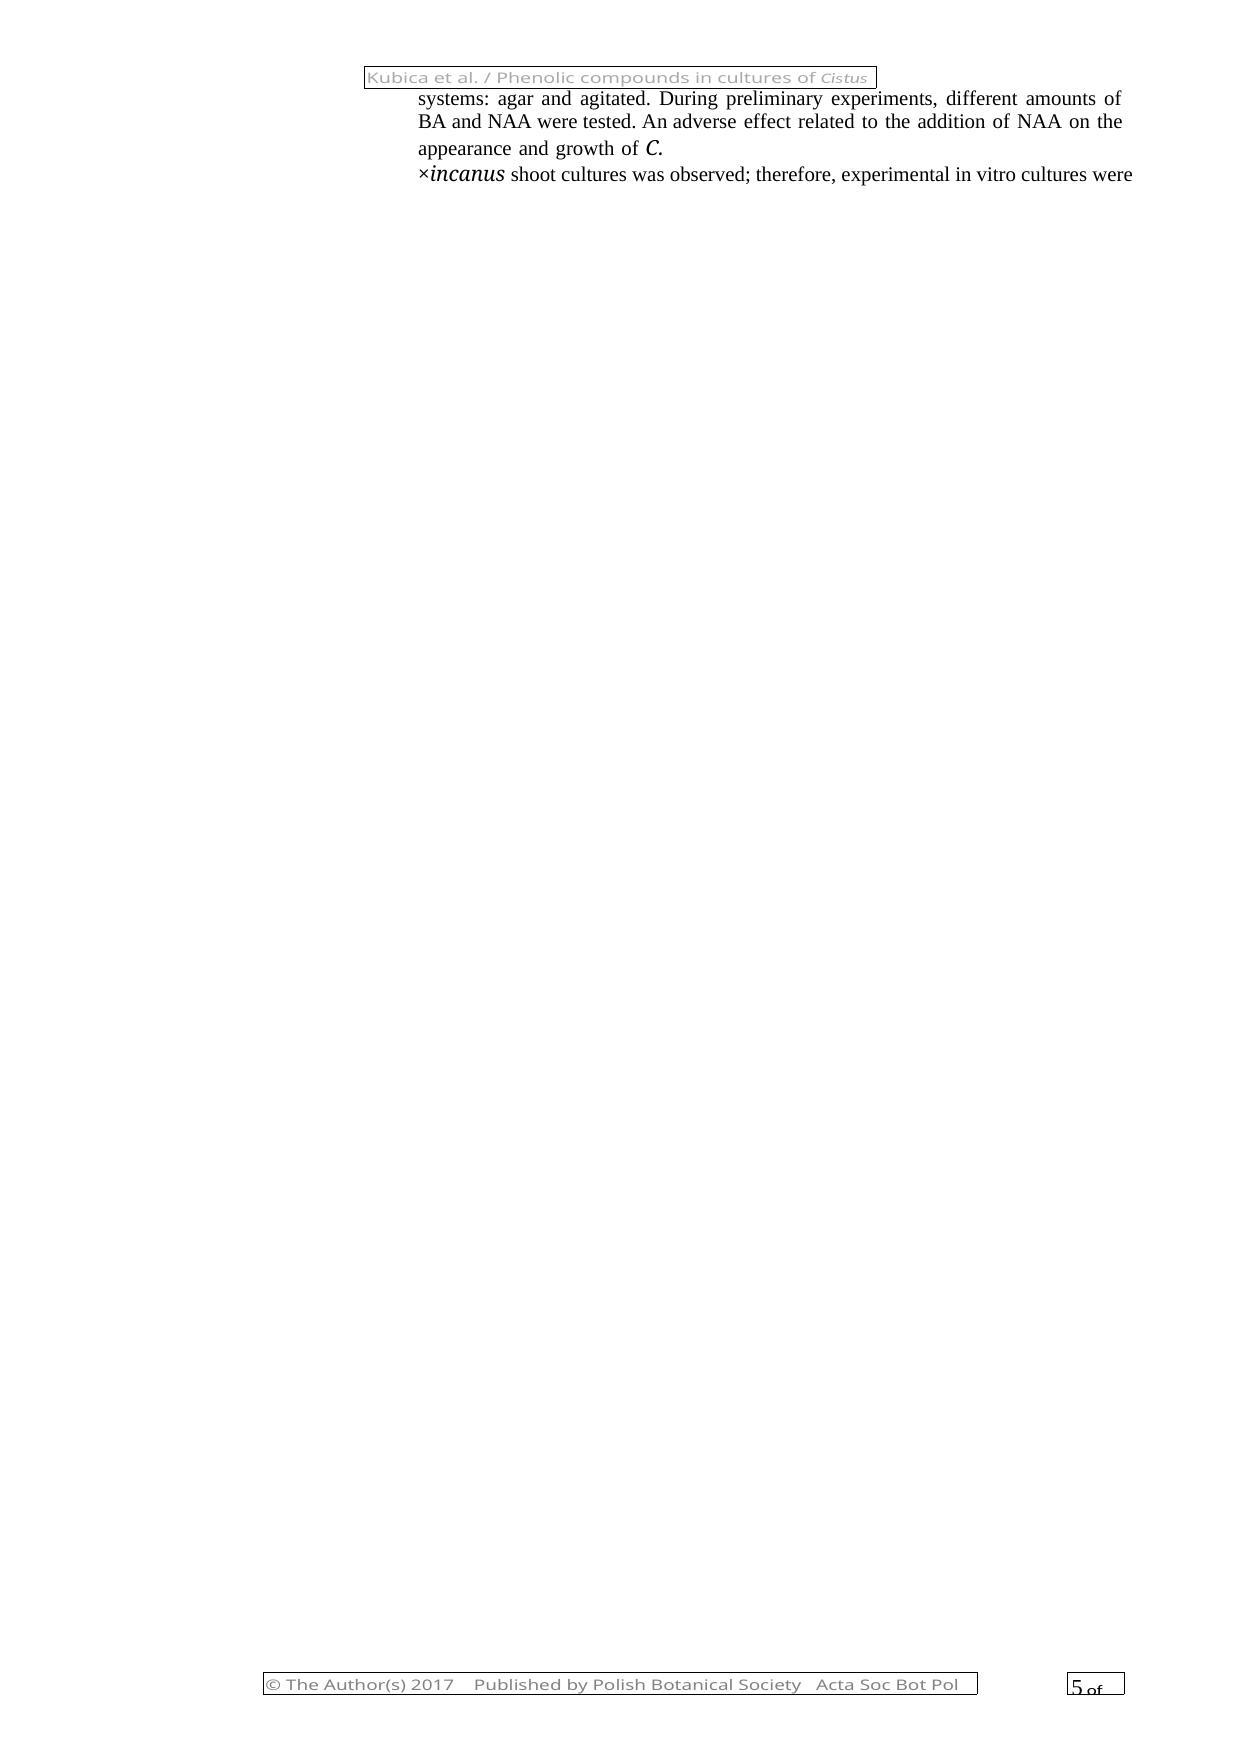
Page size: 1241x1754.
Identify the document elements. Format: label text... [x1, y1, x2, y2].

text systems: agar and agitated. During preliminary experiments, different amounts of BA and NAA were tested. An adverse effect related to the addition of NAA on the appearance and growth of C. [418, 85, 1122, 162]
text ×incanus shoot cultures was observed; therefore, experimental in vitro cultures were [418, 162, 1134, 187]
